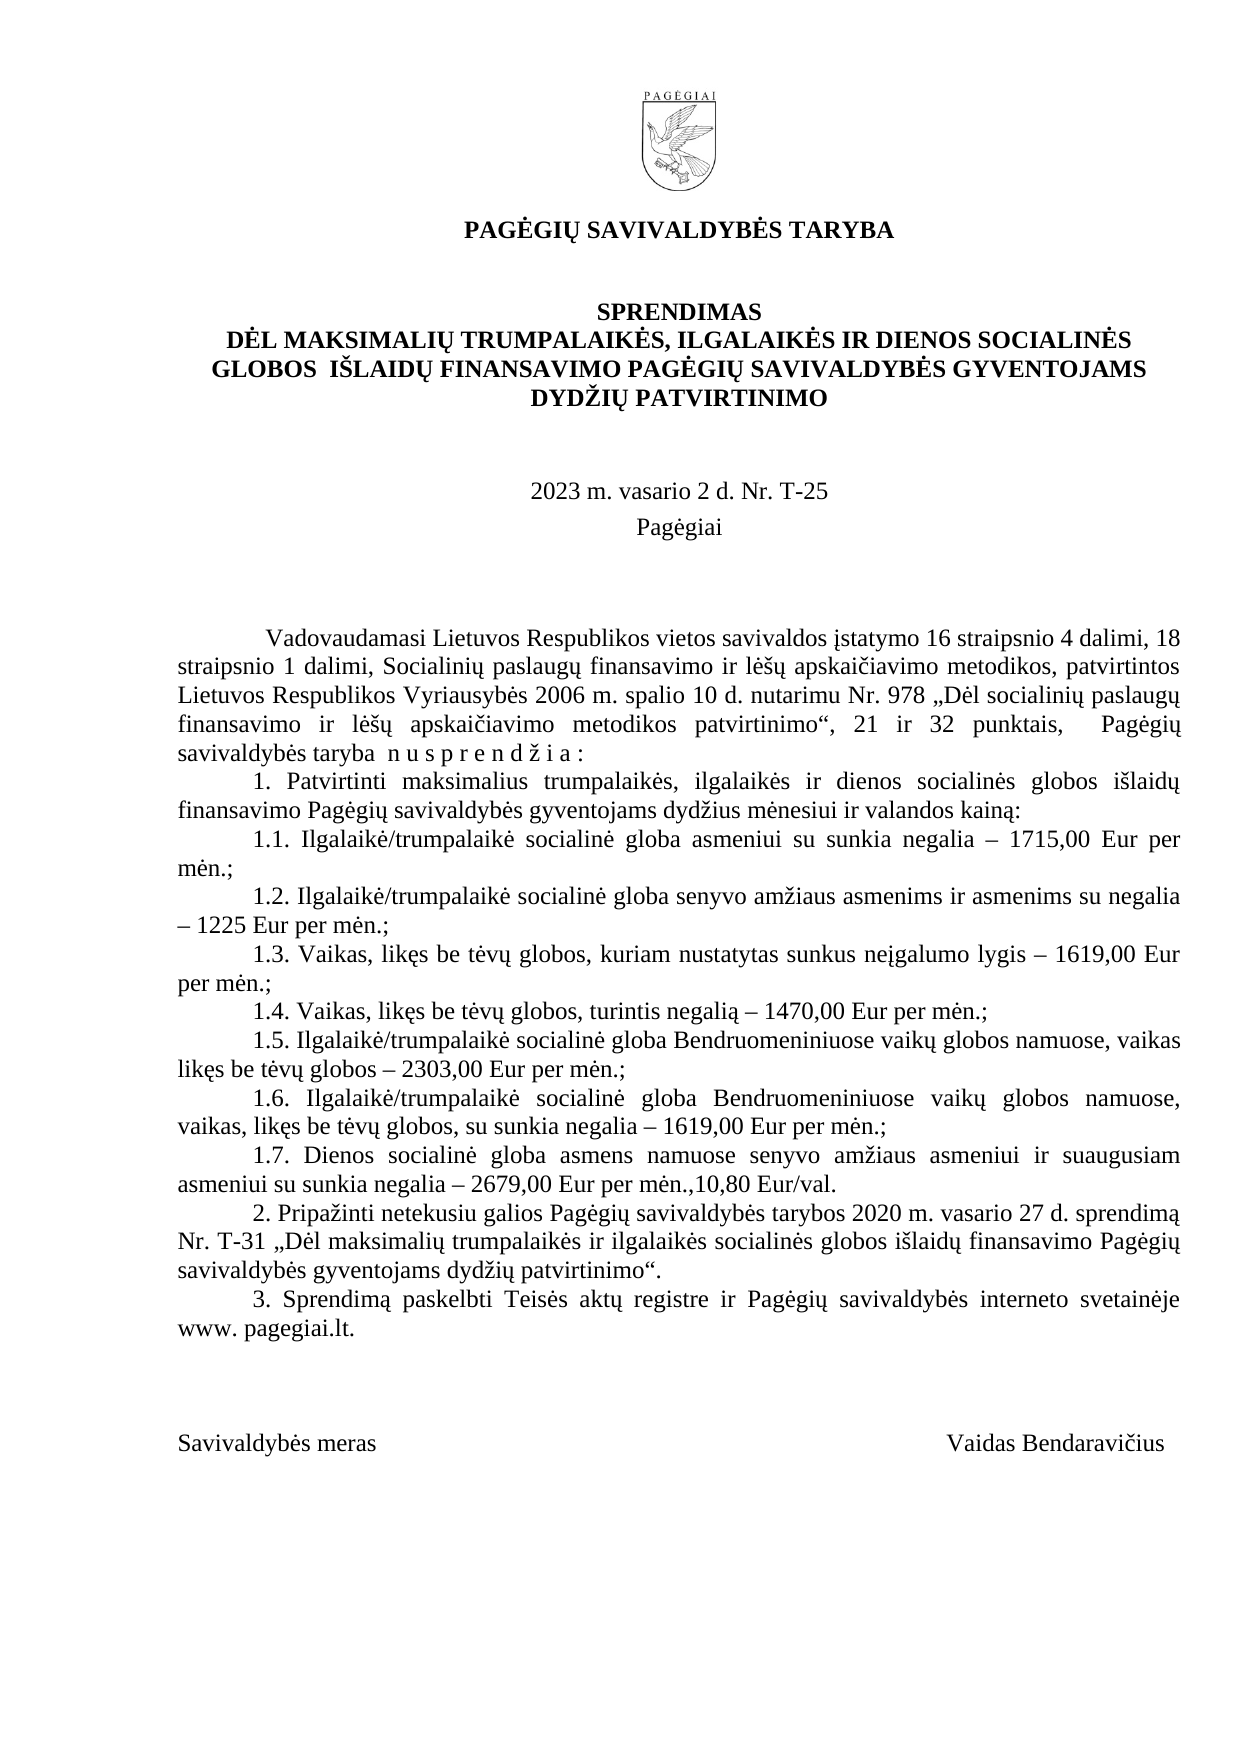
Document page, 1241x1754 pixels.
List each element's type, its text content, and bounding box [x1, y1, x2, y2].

subtitle PAGĖGIŲ SAVIVALDYBĖS TARYBA [177, 215, 1181, 244]
text 1.7. Dienos socialinė globa asmens namuose senyvo amžiaus asmeniui ir suaugusiam asmeniui su sunkia negalia – 2679,00 Eur per mėn.,10,80 Eur/val. [177, 1140, 1181, 1198]
text 1.1. Ilgalaikė/trumpalaikė socialinė globa asmeniui su sunkia negalia – 1715,00 Eur per mėn.; [177, 824, 1181, 881]
text 1. Patvirtinti maksimalius trumpalaikės, ilgalaikės ir dienos socialinės globos išlaidų finansavimo Pagėgių savivaldybės gyventojams dydžius mėnesiui ir valandos kainą: [177, 766, 1181, 824]
text 1.6. Ilgalaikė/trumpalaikė socialinė globa Bendruomeniniuose vaikų globos namuose, vaikas, likęs be tėvų globos, su sunkia negalia – 1619,00 Eur per mėn.; [177, 1083, 1181, 1140]
text Pagėgiai [177, 512, 1181, 541]
text 2. Pripažinti netekusiu galios Pagėgių savivaldybės tarybos 2020 m. vasario 27 d. sprendimą Nr. T-31 „Dėl maksimalių trumpalaikės ir ilgalaikės socialinės globos išlaidų finansavimo Pagėgių savivaldybės gyventojams dydžių patvirtinimo“. [177, 1198, 1181, 1284]
text Savivaldybės meras Vaidas Bendaravičius [177, 1428, 1181, 1456]
text 3. Sprendimą paskelbti Teisės aktų registre ir Pagėgių savivaldybės interneto svetainėje www. pagegiai.lt. [177, 1284, 1181, 1341]
subtitle 2023 m. vasario 2 d. Nr. T-25 [177, 476, 1181, 505]
text 1.3. Vaikas, likęs be tėvų globos, kuriam nustatytas sunkus neįgalumo lygis – 1619,00 Eur per mėn.; [177, 939, 1181, 996]
text 1.2. Ilgalaikė/trumpalaikė socialinė globa senyvo amžiaus asmenims ir asmenims su negalia – 1225 Eur per mėn.; [177, 881, 1181, 939]
text 1.5. Ilgalaikė/trumpalaikė socialinė globa Bendruomeniniuose vaikų globos namuose, vaikas likęs be tėvų globos – 2303,00 Eur per mėn.; [177, 1025, 1181, 1083]
text 1.4. Vaikas, likęs be tėvų globos, turintis negalią – 1470,00 Eur per mėn.; [177, 996, 1181, 1025]
text DĖL MAKSIMALIŲ TRUMPALAIKĖS, ILGALAIKĖS IR DIENOS SOCIALINĖS GLOBOS IŠLAIDŲ FINANSAVIMO PAGĖGIŲ SAVIVALDYBĖS GYVENTOJAMS DYDŽIŲ PATVIRTINIMO [177, 325, 1181, 412]
text sprendimas [177, 297, 1181, 325]
text Vadovaudamasi Lietuvos Respublikos vietos savivaldos įstatymo 16 straipsnio 4 dalimi, 18 straipsnio 1 dalimi, Socialinių paslaugų finansavimo ir lėšų apskaičiavimo metodikos, patvirtintos Lietuvos Respublikos Vyriausybės 2006 m. spalio 10 d. nutarimu Nr. 978 „Dėl socialinių paslaugų finansavimo ir lėšų apskaičiavimo metodikos patvirtinimo“, 21 ir 32 punktais, Pagėgių savivaldybės taryba nusprendžia: [177, 623, 1181, 766]
